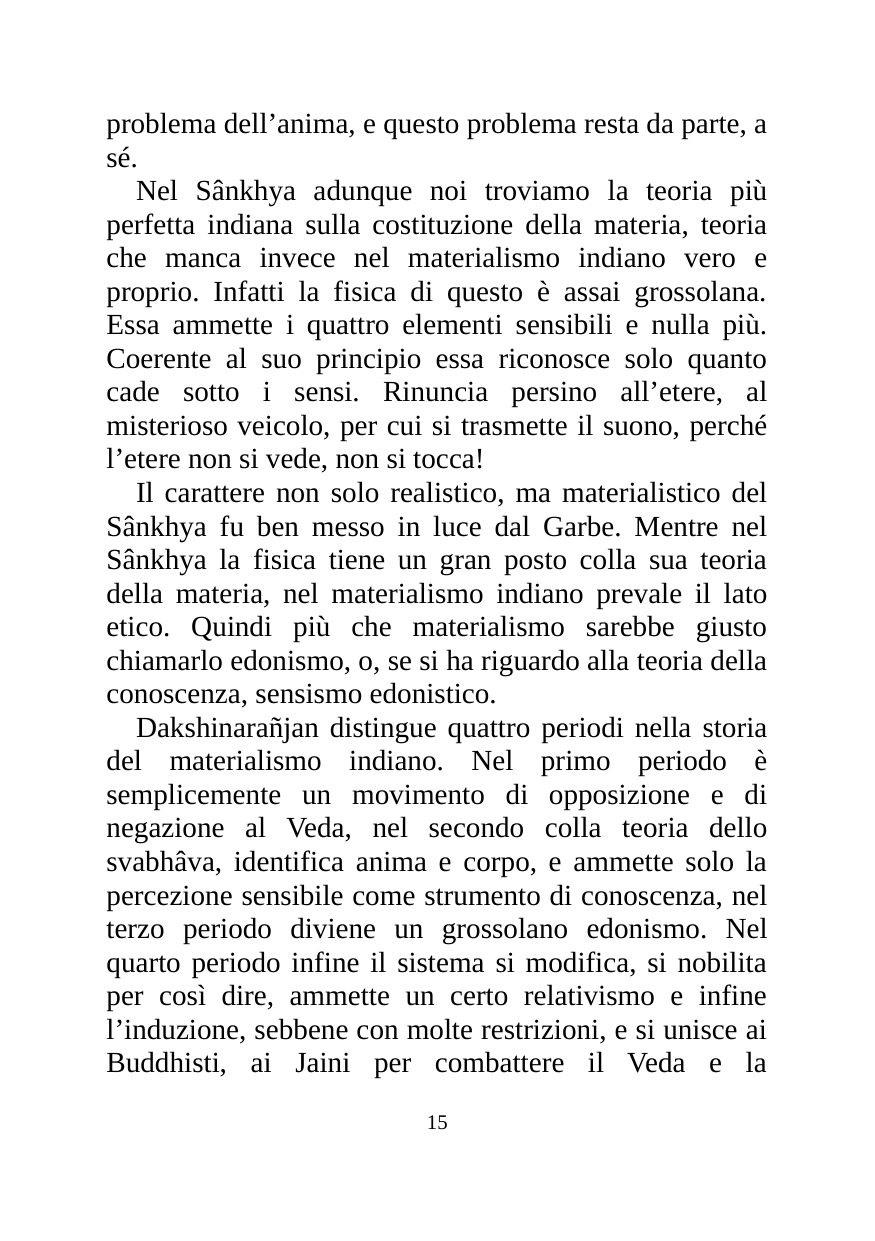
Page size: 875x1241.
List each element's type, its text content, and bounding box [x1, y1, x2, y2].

text Dakshinarañjan distingue quattro periodi nella storia del materialismo indiano. Nel primo periodo è semplicemente un movimento di opposizione e di negazione al Veda, nel secondo colla teoria dello svabhâva, identifica anima e corpo, e ammette solo la percezione sensibile come strumento di conoscenza, nel terzo periodo diviene un grossolano edonismo. Nel quarto periodo infine il sistema si modifica, si nobilita per così dire, ammette un certo relativismo e infine l’induzione, sebbene con molte restrizioni, e si unisce ai Buddhisti, ai Jaini per combattere il Veda e la [106, 710, 768, 1079]
text Il carattere non solo realistico, ma materialistico del Sânkhya fu ben messo in luce dal Garbe. Mentre nel Sânkhya la fisica tiene un gran posto colla sua teoria della materia, nel materialismo indiano prevale il lato etico. Quindi più che materialismo sarebbe giusto chiamarlo edonismo, o, se si ha riguardo alla teoria della conoscenza, sensismo edonistico. [106, 475, 768, 710]
text problema dell’anima, e questo problema resta da parte, a sé. [106, 106, 768, 173]
text Nel Sânkhya adunque noi troviamo la teoria più perfetta indiana sulla costituzione della materia, teoria che manca invece nel materialismo indiano vero e proprio. Infatti la fisica di questo è assai grossolana. Essa ammette i quattro elementi sensibili e nulla più. Coerente al suo principio essa riconosce solo quanto cade sotto i sensi. Rinuncia persino all’etere, al misterioso veicolo, per cui si trasmette il suono, perché l’etere non si vede, non si tocca! [106, 173, 768, 475]
